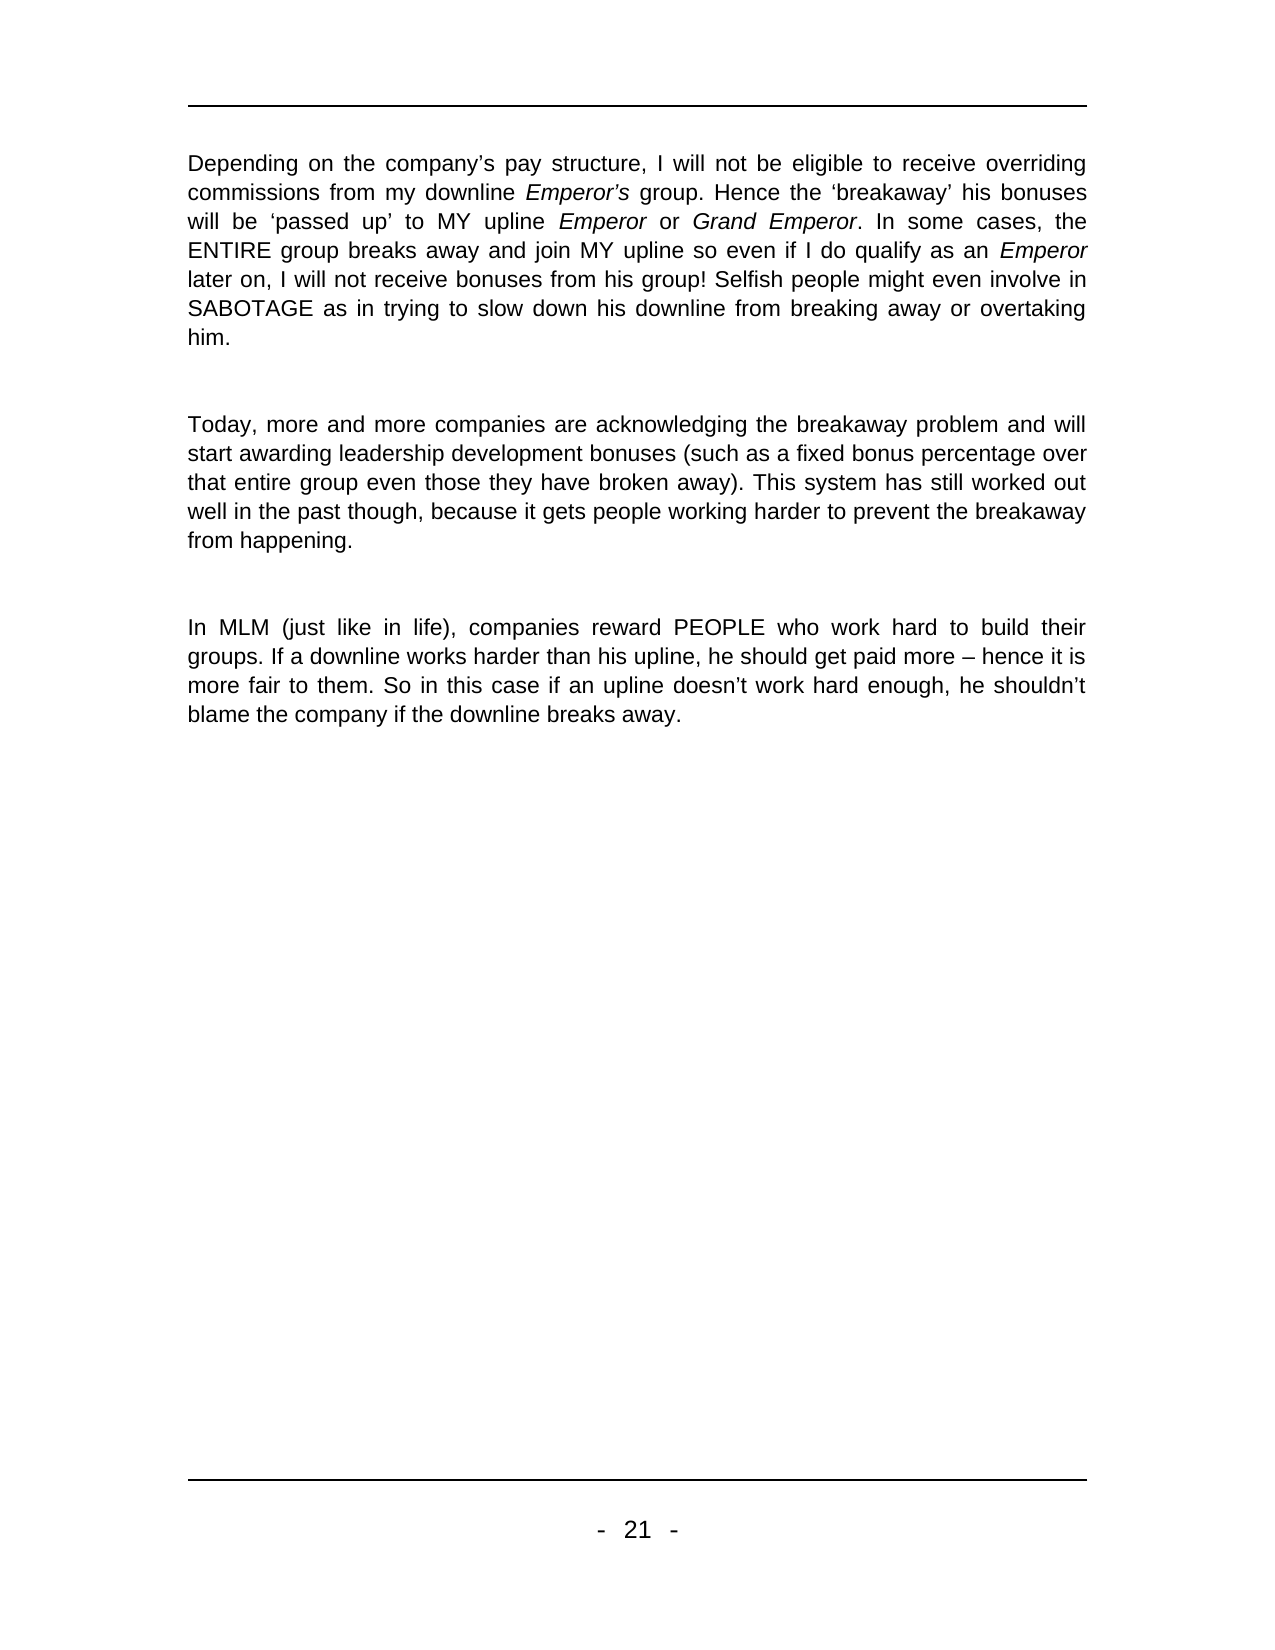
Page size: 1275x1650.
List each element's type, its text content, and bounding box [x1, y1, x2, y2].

text Depending on the company’s pay structure, I will not be eligible to receive overriding commissions from my downline Emperor’s group. Hence the ‘breakaway’ his bonuses will be ‘passed up’ to MY upline Emperor or Grand Emperor. In some cases, the ENTIRE group breaks away and join MY upline so even if I do qualify as an Emperor later on, I will not receive bonuses from his group! Selfish people might even involve in SABOTAGE as in trying to slow down his downline from breaking away or overtaking him. [187, 150, 1087, 350]
text Today, more and more companies are acknowledging the breakaway problem and will start awarding leadership development bonuses (such as a fixed bonus percentage over that entire group even those they have broken away). This system has still worked out well in the past though, because it gets people working harder to prevent the breakaway from happening. [187, 411, 1087, 553]
text In MLM (just like in life), companies reward PEOPLE who work hard to build their groups. If a downline works harder than his upline, he should get paid more – hence it is more fair to them. So in this case if an upline doesn’t work hard enough, he shouldn’t blame the company if the downline breaks away. [187, 614, 1087, 727]
